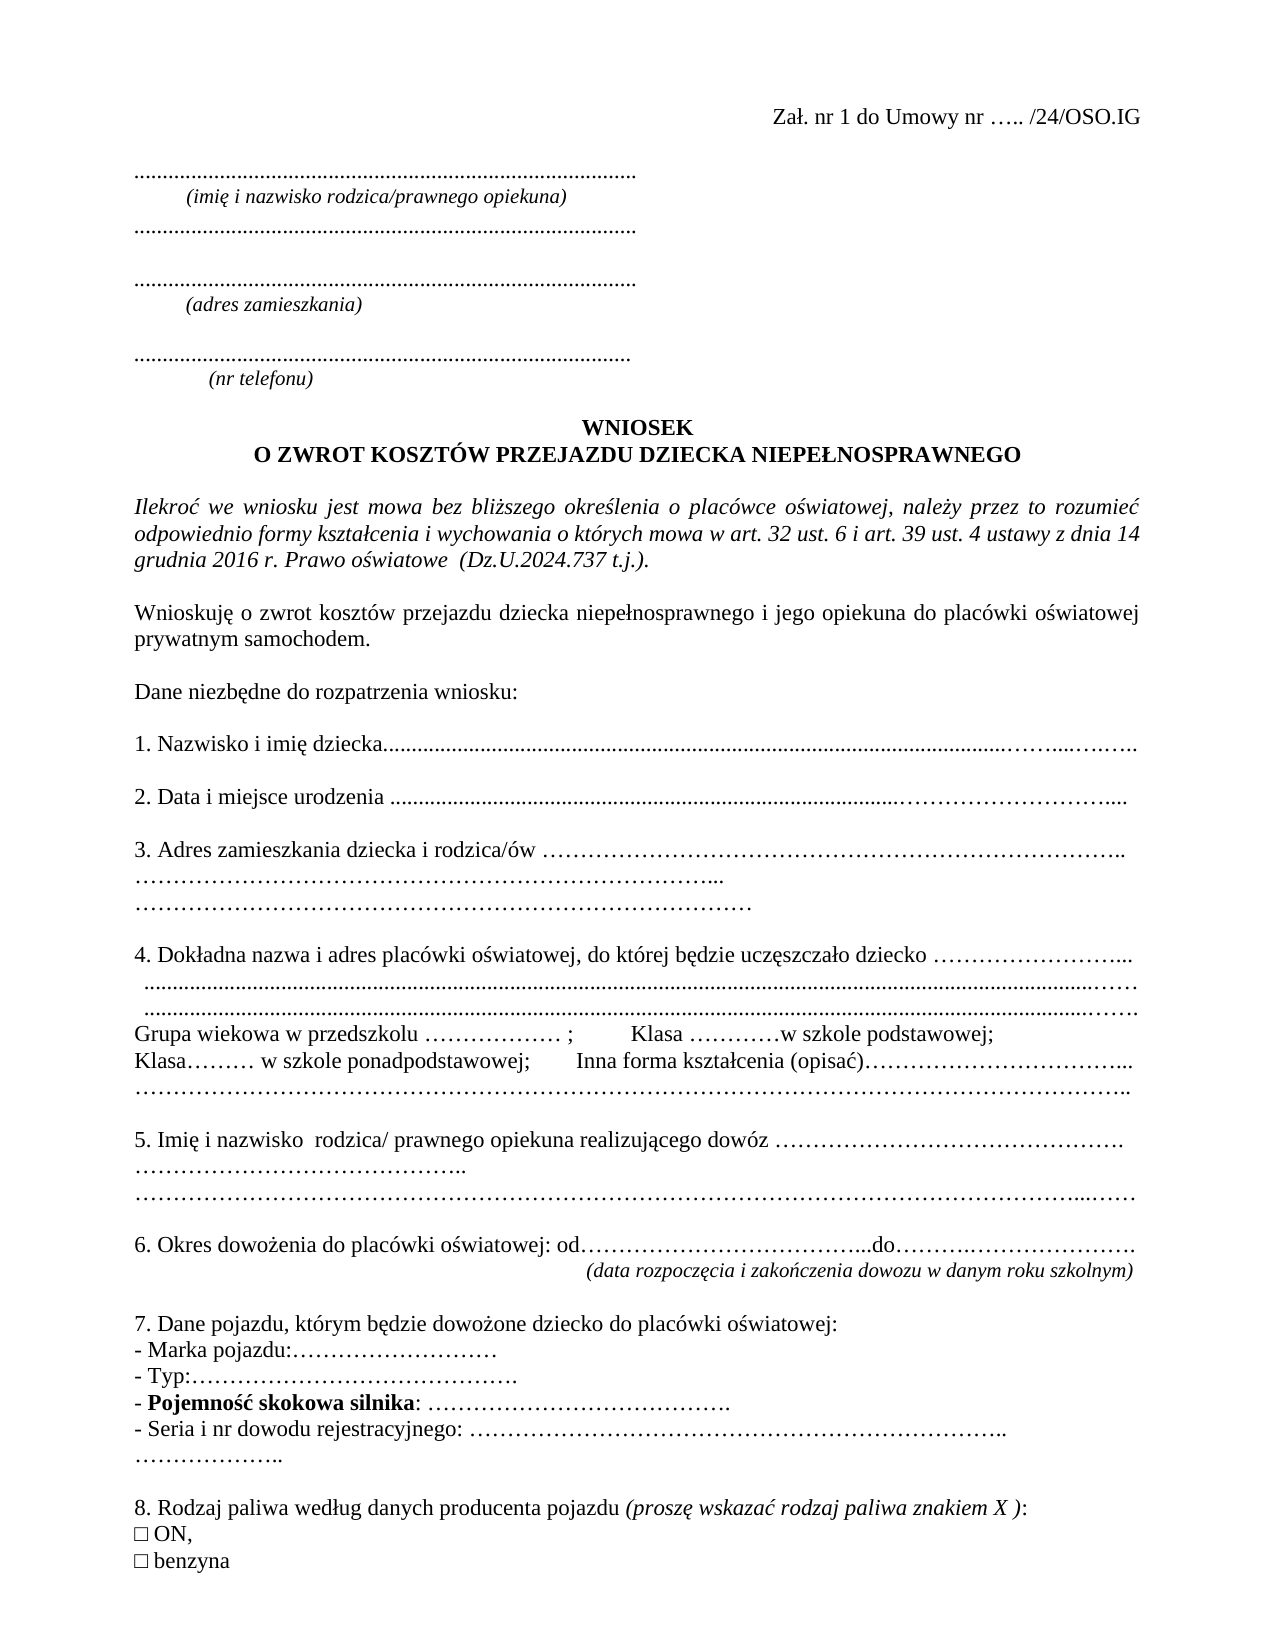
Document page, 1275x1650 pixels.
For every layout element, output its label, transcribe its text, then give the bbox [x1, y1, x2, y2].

text 8. Rodzaj paliwa według danych producenta pojazdu (proszę wskazać rodzaj paliwa znakiem X ): [134, 1494, 1141, 1521]
text ……………………………………..……………………………………………………………………………………………………………...…… [134, 1152, 1141, 1205]
text …………………………………………………………………...……………………………………………………………………… [134, 862, 1141, 915]
text □ benzyna [134, 1547, 1141, 1573]
text - Typ:……………………………………. [134, 1362, 1141, 1389]
text - Marka pojazdu:……………………… [134, 1336, 1141, 1362]
text .....................................................................................................................................................................……. [75, 994, 1141, 1020]
text 4. Dokładna nazwa i adres placówki oświatowej, do której będzie uczęszczało dziecko ……………………... [134, 941, 1141, 968]
text ....................................................................................... [134, 340, 1141, 366]
text ........................................................................................ [134, 265, 1141, 292]
text ......................................................................................................................................................................…… [75, 968, 1141, 994]
text WNIOSEK [134, 414, 1141, 441]
text - Pojemność skokowa silnika: …………………………………. [134, 1389, 1141, 1415]
text ........................................................................................ [134, 157, 1141, 184]
text □ ON, [134, 1521, 1141, 1547]
text Zał. nr 1 do Umowy nr ….. /24/OSO.IG [134, 103, 1141, 129]
text Grupa wiekowa w przedszkolu ……………… ; Klasa …………w szkole podstawowej; [134, 1020, 1141, 1047]
text Wnioskuję o zwrot kosztów przejazdu dziecka niepełnosprawnego i jego opiekuna do placówki oświatowej prywatnym samochodem. [134, 599, 1141, 651]
text (data rozpoczęcia i zakończenia dowozu w danym roku szkolnym) [134, 1258, 1141, 1282]
text - Seria i nr dowodu rejestracyjnego: ……………………………………………………………..……………….. [134, 1415, 1141, 1468]
text O ZWROT KOSZTÓW PRZEJAZDU DZIECKA NIEPEŁNOSPRAWNEGO [134, 441, 1141, 467]
text Klasa……… w szkole ponadpodstawowej; Inna forma kształcenia (opisać)……………………………...………………………………………………………………………………………………………………….. [134, 1047, 1141, 1099]
text Dane niezbędne do rozpatrzenia wniosku: [134, 678, 1141, 704]
text (nr telefonu) [134, 366, 1141, 390]
text 5. Imię i nazwisko rodzica/ prawnego opiekuna realizującego dowóz ………………………………………. [134, 1126, 1141, 1152]
text (adres zamieszkania) [134, 292, 1141, 316]
text 6. Okres dowożenia do placówki oświatowej: od………………………………...do……….…………………. [134, 1231, 1141, 1258]
text 3. Adres zamieszkania dziecka i rodzica/ów ………………………………………………………………….. [134, 836, 1141, 862]
text (imię i nazwisko rodzica/prawnego opiekuna) [134, 184, 1200, 208]
text Ilekroć we wniosku jest mowa bez bliższego określenia o placówce oświatowej, należy przez to rozumieć odpowiednio formy kształcenia i wychowania o których mowa w art. 32 ust. 6 i art. 39 ust. 4 ustawy z dnia 14 grudnia 2016 r. Prawo oświatowe (Dz.U.2024.737 t.j.). [134, 493, 1141, 572]
text ........................................................................................ [134, 213, 1141, 239]
text 1. Nazwisko i imię dziecka.............................................................................................................……....….….. [134, 731, 1141, 757]
text 2. Data i miejsce urodzenia .........................................................................................……………………….... [134, 783, 1141, 809]
text 7. Dane pojazdu, którym będzie dowożone dziecko do placówki oświatowej: [134, 1310, 1141, 1336]
